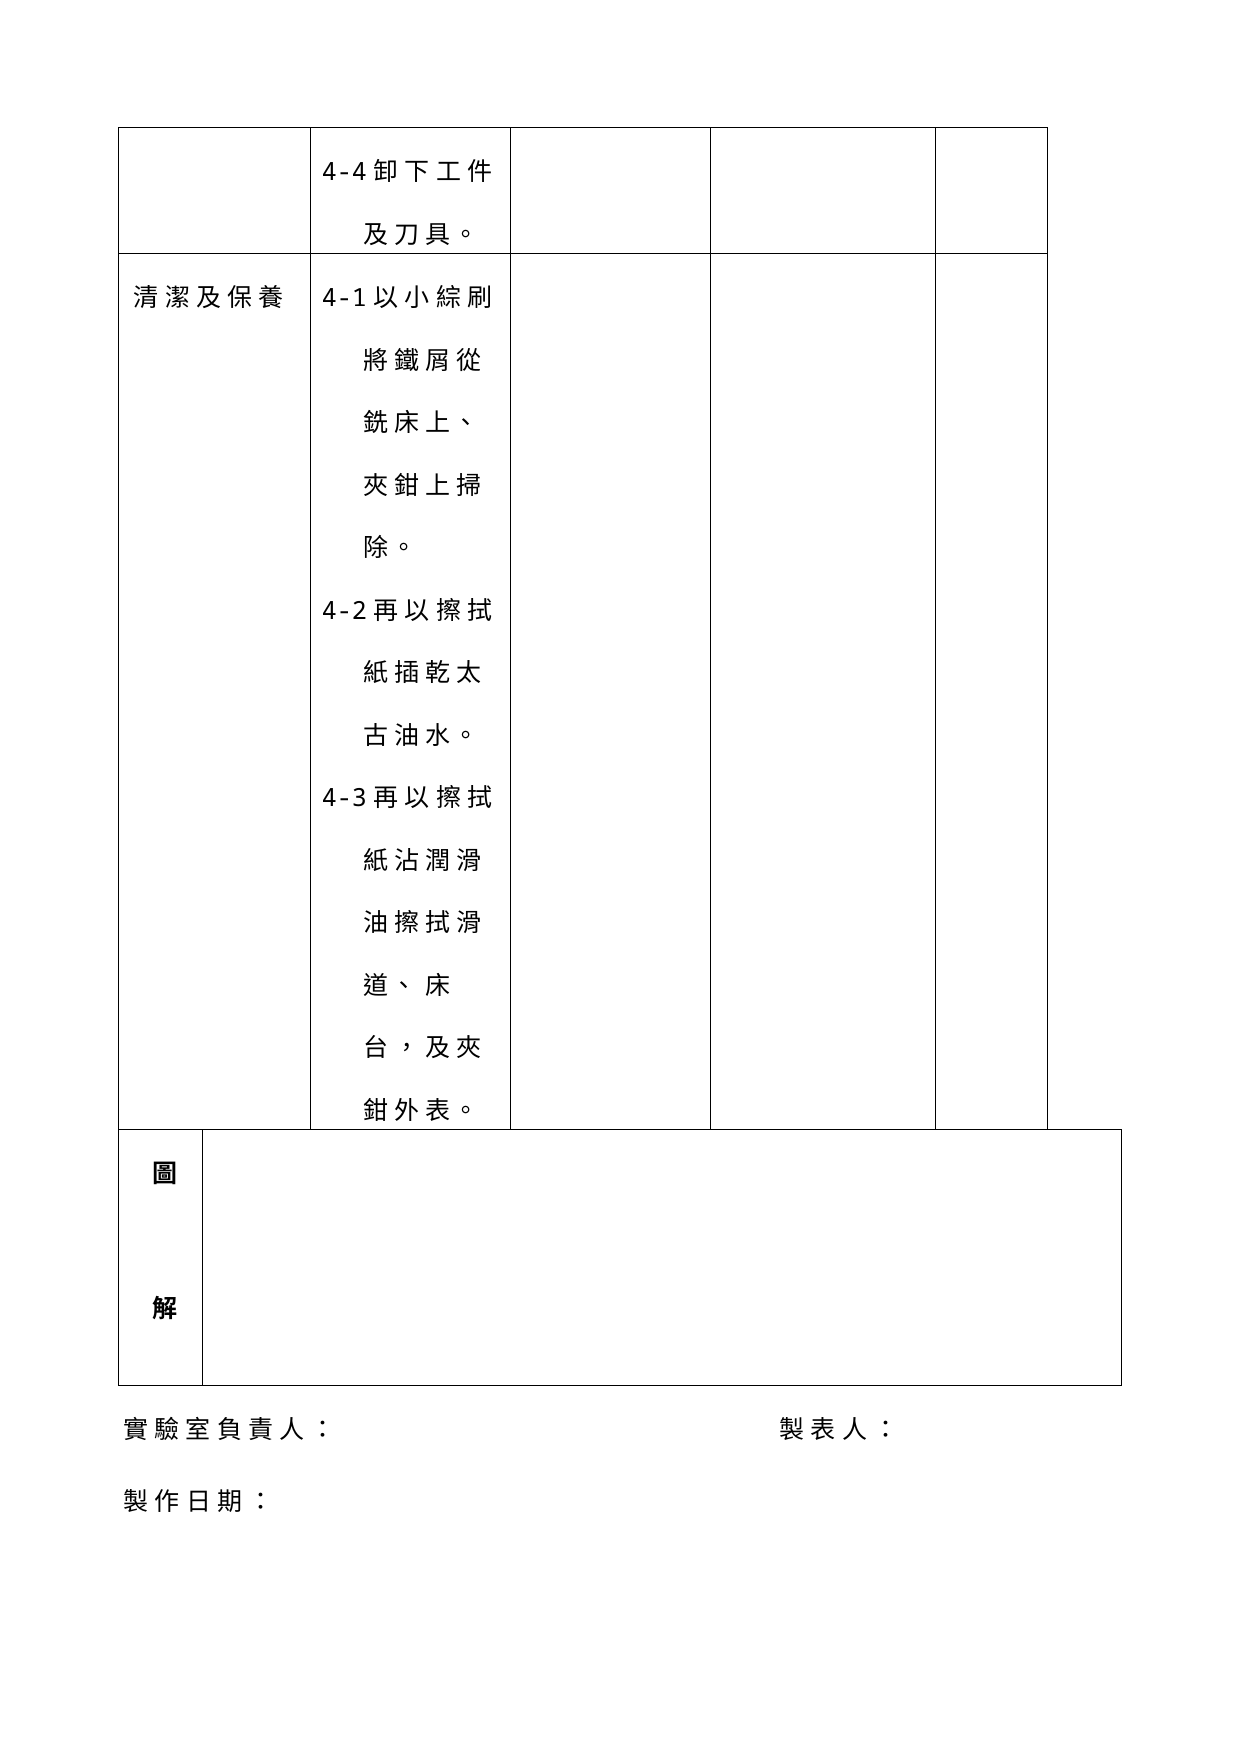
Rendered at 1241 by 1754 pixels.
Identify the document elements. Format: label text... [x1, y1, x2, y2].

table_cell 4-1以小綜刷將鐵屑從銑床上、夾鉗上掃除。 4-2再以擦拭紙插乾太古油水。 4-3再以擦拭紙沾潤滑油擦拭滑 道、床台，及夾鉗外表。 [311, 254, 510, 1129]
table_cell 圖 解 [119, 1130, 202, 1385]
table_cell [203, 1130, 1121, 1385]
text 實驗室負責人： 製表人： 製作日期： [120, 1386, 1120, 1520]
table_cell [711, 254, 935, 1129]
table_cell [119, 128, 310, 253]
table_cell 清潔及保養 [119, 254, 310, 1129]
table_cell [511, 254, 710, 1129]
table_cell [1048, 253, 1122, 1129]
table_cell [936, 254, 1047, 1129]
table_cell [936, 128, 1047, 253]
table_cell 4-4卸下工件及刀具。 [311, 128, 510, 253]
table_cell [1048, 127, 1122, 253]
table_cell [511, 128, 710, 253]
table_cell [711, 128, 935, 253]
